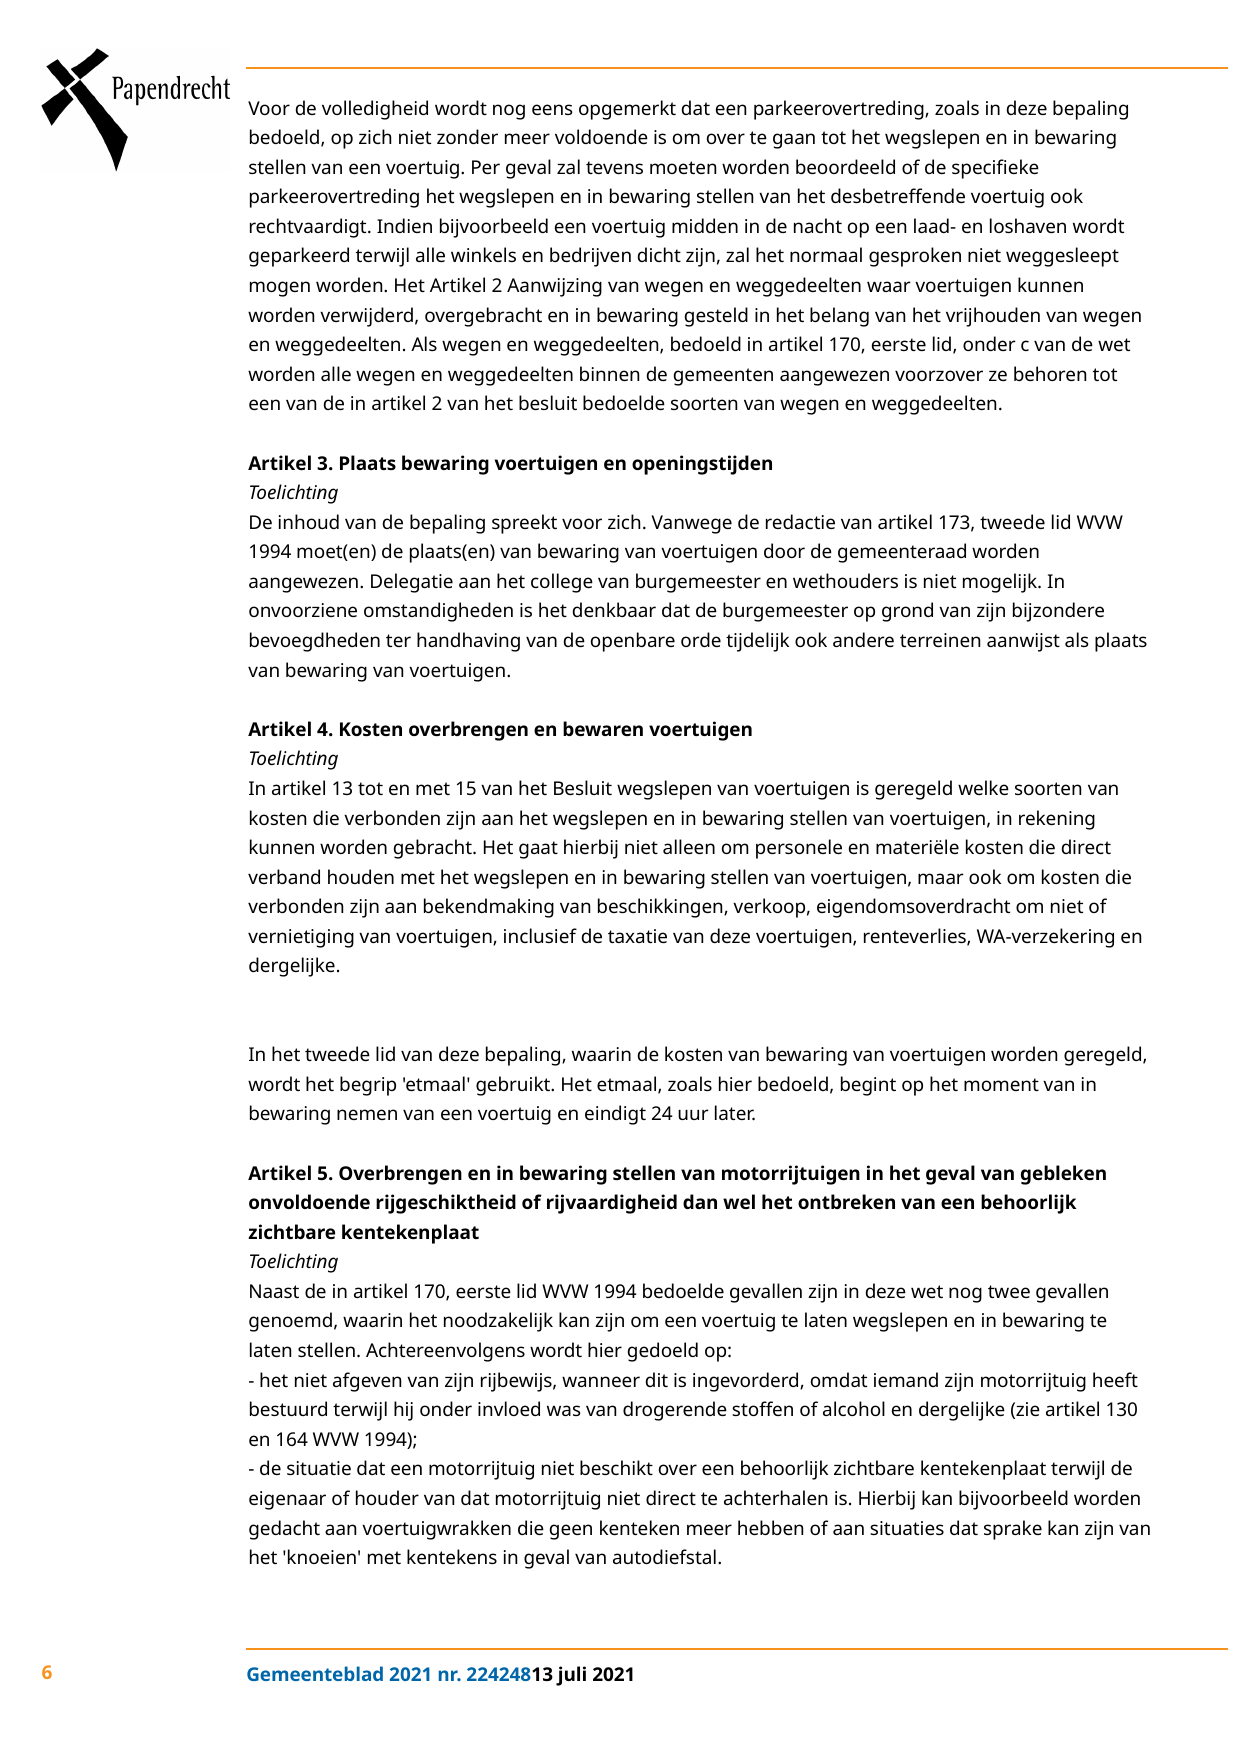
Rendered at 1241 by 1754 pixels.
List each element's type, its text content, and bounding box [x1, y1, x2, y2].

text Artikel 4. Kosten overbrengen en bewaren voertuigen [248, 716, 1152, 742]
text Voor de volledigheid wordt nog eens opgemerkt dat een parkeerovertreding, zoals in deze bepaling bedoeld, op zich niet zonder meer voldoende is om over te gaan tot het wegslepen en in bewaring stellen van een voertuig. Per geval zal tevens moeten worden beoordeeld of de specifieke parkeerovertreding het wegslepen en in bewaring stellen van het desbetreffende voertuig ook rechtvaardigt. Indien bijvoorbeeld een voertuig midden in de nacht op een laad- en loshaven wordt geparkeerd terwijl alle winkels en bedrijven dicht zijn, zal het normaal gesproken niet weggesleept mogen worden. Het Artikel 2 Aanwijzing van wegen en weggedeelten waar voertuigen kunnen worden verwijderd, overgebracht en in bewaring gesteld in het belang van het vrijhouden van wegen en weggedeelten. Als wegen en weggedeelten, bedoeld in artikel 170, eerste lid, onder c van de wet worden alle wegen en weggedeelten binnen de gemeenten aangewezen voorzover ze behoren tot een van de in artikel 2 van het besluit bedoelde soorten van wegen en weggedeelten. [248, 95, 1152, 416]
text - de situatie dat een motorrijtuig niet beschikt over een behoorlijk zichtbare kentekenplaat terwijl de eigenaar of houder van dat motorrijtuig niet direct te achterhalen is. Hierbij kan bijvoorbeeld worden gedacht aan voertuigwrakken die geen kenteken meer hebben of aan situaties dat sprake kan zijn van het 'knoeien' met kentekens in geval van autodiefstal. [248, 1456, 1152, 1570]
text Artikel 5. Overbrengen en in bewaring stellen van motorrijtuigen in het geval van gebleken onvoldoende rijgeschiktheid of rijvaardigheid dan wel het ontbreken van een behoorlijk zichtbare kentekenplaat [248, 1160, 1152, 1245]
text - het niet afgeven van zijn rijbewijs, wanneer dit is ingevorderd, omdat iemand zijn motorrijtuig heeft bestuurd terwijl hij onder invloed was van drogerende stoffen of alcohol en dergelijke (zie artikel 130 en 164 WVW 1994); [248, 1367, 1152, 1452]
picture [41, 47, 231, 172]
text Naast de in artikel 170, eerste lid WVW 1994 bedoelde gevallen zijn in deze wet nog twee gevallen genoemd, waarin het noodzakelijk kan zijn om een voertuig te laten wegslepen en in bewaring te laten stellen. Achtereenvolgens wordt hier gedoeld op: [248, 1278, 1152, 1363]
text Toelichting [248, 746, 1152, 771]
text Toelichting [248, 479, 1152, 505]
text De inhoud van de bepaling spreekt voor zich. Vanwege de redactie van artikel 173, tweede lid WVW 1994 moet(en) de plaats(en) van bewaring van voertuigen door de gemeenteraad worden aangewezen. Delegatie aan het college van burgemeester en wethouders is niet mogelijk. In onvoorziene omstandigheden is het denkbaar dat de burgemeester op grond van zijn bijzondere bevoegdheden ter handhaving van de openbare orde tijdelijk ook andere terreinen aanwijst als plaats van bewaring van voertuigen. [248, 509, 1152, 683]
text In artikel 13 tot en met 15 van het Besluit wegslepen van voertuigen is geregeld welke soorten van kosten die verbonden zijn aan het wegslepen en in bewaring stellen van voertuigen, in rekening kunnen worden gebracht. Het gaat hierbij niet alleen om personele en materiële kosten die direct verband houden met het wegslepen en in bewaring stellen van voertuigen, maar ook om kosten die verbonden zijn aan bekendmaking van beschikkingen, verkoop, eigendomsoverdracht om niet of vernietiging van voertuigen, inclusief de taxatie van deze voertuigen, renteverlies, WA-verzekering en dergelijke. [248, 775, 1152, 978]
text Toelichting [248, 1248, 1152, 1274]
text In het tweede lid van deze bepaling, waarin de kosten van bewaring van voertuigen worden geregeld, wordt het begrip 'etmaal' gebruikt. Het etmaal, zoals hier bedoeld, begint op het moment van in bewaring nemen van een voertuig en eindigt 24 uur later. [248, 1041, 1152, 1126]
text Artikel 3. Plaats bewaring voertuigen en openingstijden [248, 450, 1152, 476]
